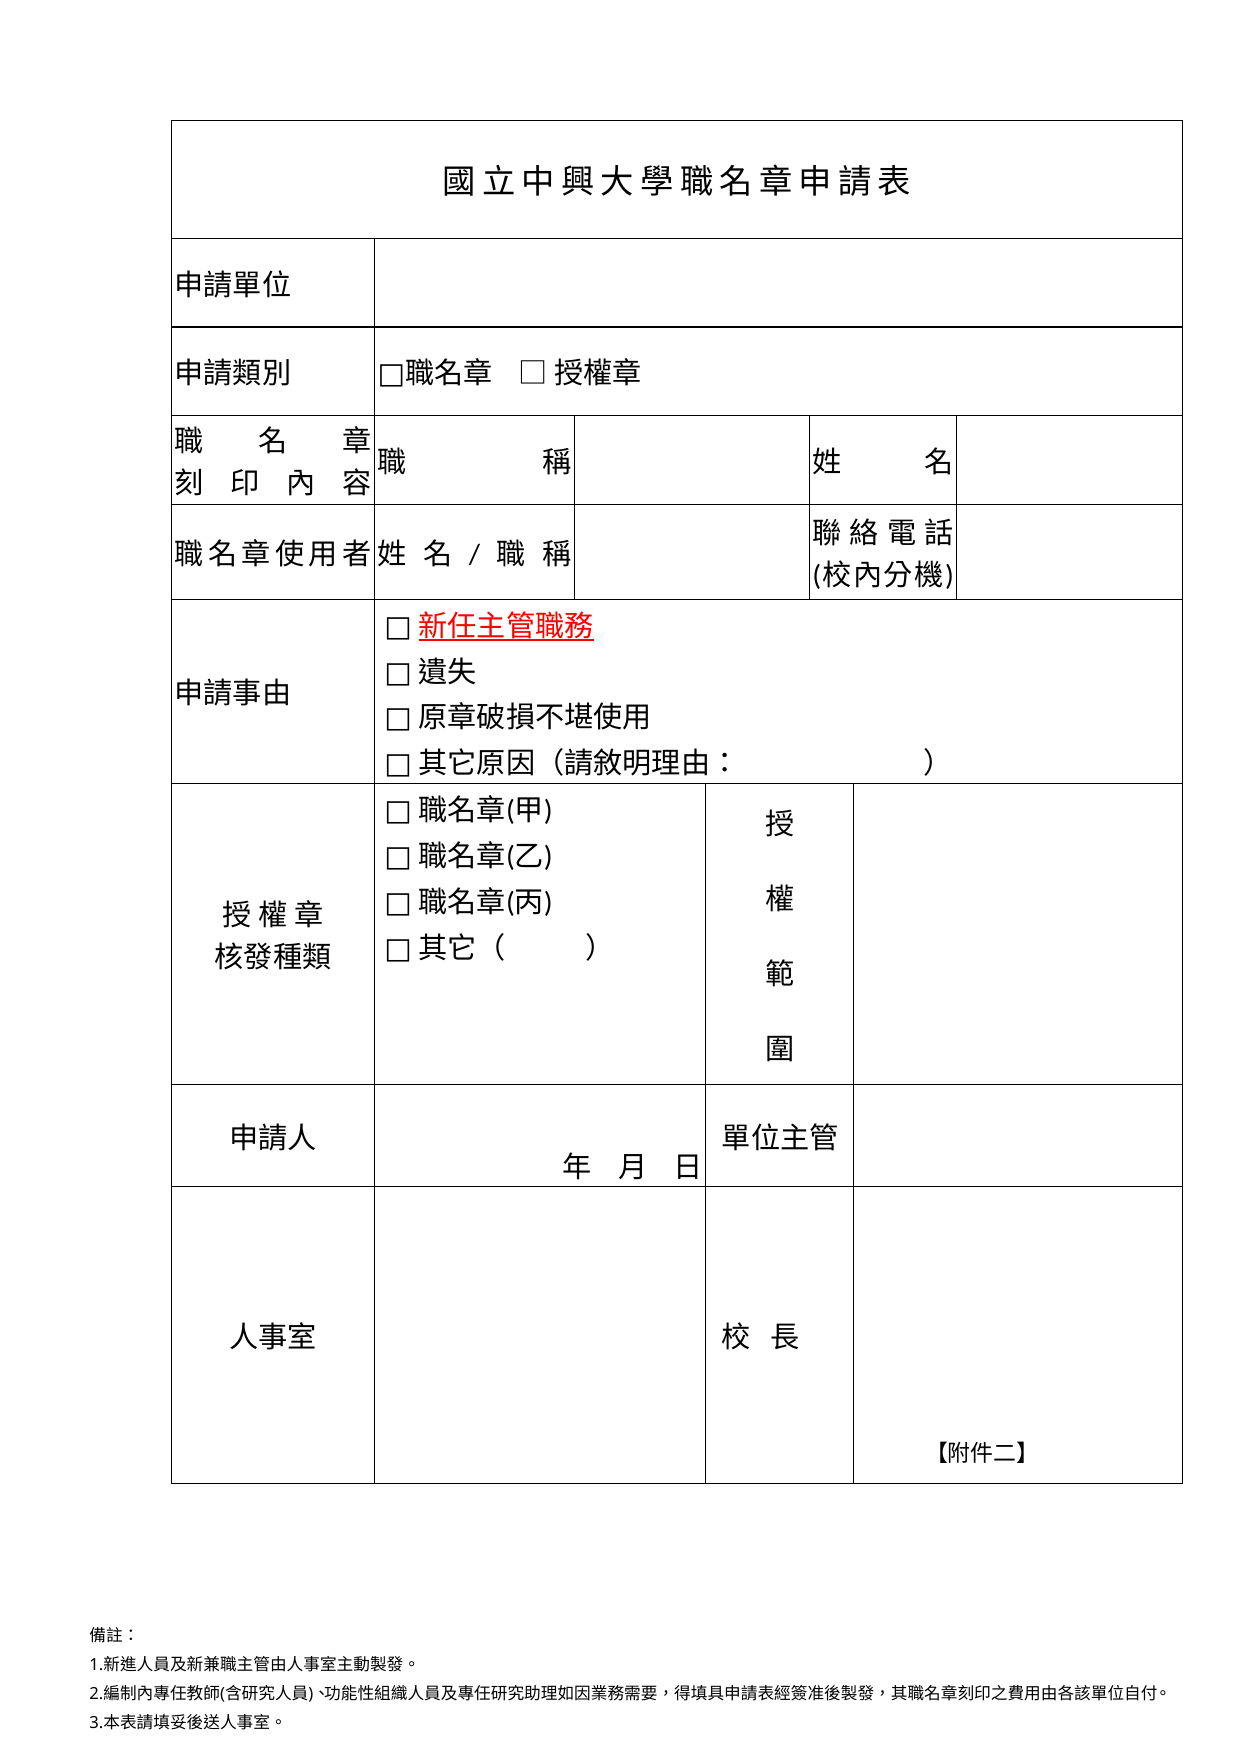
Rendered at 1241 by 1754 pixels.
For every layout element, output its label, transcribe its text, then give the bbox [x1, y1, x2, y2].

table_cell 聯絡電話 (校內分機) [810, 505, 956, 598]
table_cell 申請人 [172, 1085, 374, 1186]
table_header 國立中興大學職名章申請表 [172, 121, 1182, 238]
table_cell 人事室 [172, 1187, 374, 1483]
table_cell 年 月 日 [375, 1085, 705, 1186]
table_cell 申請單位 [172, 239, 374, 326]
table_cell 申請事由 [172, 600, 374, 783]
table_cell [375, 1187, 705, 1483]
text 1.新進人員及新兼職主管由人事室主動製發。 [89, 1647, 1168, 1676]
table_cell 姓名 [810, 416, 956, 504]
table_cell [854, 784, 1182, 1084]
table_cell [957, 505, 1182, 598]
table_cell 姓名/職稱 [375, 505, 574, 598]
text 備註： [89, 1618, 1168, 1647]
text 【附件二】 [925, 1433, 1044, 1469]
table_cell □職名章 □ 授權章 [375, 328, 1182, 415]
table_cell 職名章使用者 [172, 505, 374, 598]
table_cell 職名章 刻印內容 [172, 416, 374, 504]
table_cell 校 長 [706, 1187, 853, 1483]
table_cell 申請類別 [172, 328, 374, 415]
table_cell [854, 1085, 1182, 1186]
text 2.編制內專任教師(含研究人員)、功能性組織人員及專任研究助理如因業務需要，得填具申請表經簽准後製發，其職名章刻印之費用由各該單位自付。 [89, 1676, 1168, 1706]
table_cell [575, 416, 809, 504]
table_cell 授 權 章 核發種類 [172, 784, 374, 1084]
text 3.本表請填妥後送人事室。 [89, 1706, 1168, 1735]
table_cell [375, 239, 1182, 326]
table_cell [854, 1187, 1182, 1483]
table_cell □ 新任主管職務 □ 遺失 □ 原章破損不堪使用 □ 其它原因（請敘明理由： ） [375, 600, 1182, 783]
table_cell [575, 505, 809, 598]
table_cell 授 權 範 圍 [706, 784, 853, 1084]
table_cell □ 職名章(甲) □ 職名章(乙) □ 職名章(丙) □ 其它（ ） [375, 784, 705, 1084]
table_cell 職稱 [375, 416, 574, 504]
table_cell [957, 416, 1182, 504]
table_cell 單位主管 [706, 1085, 853, 1186]
